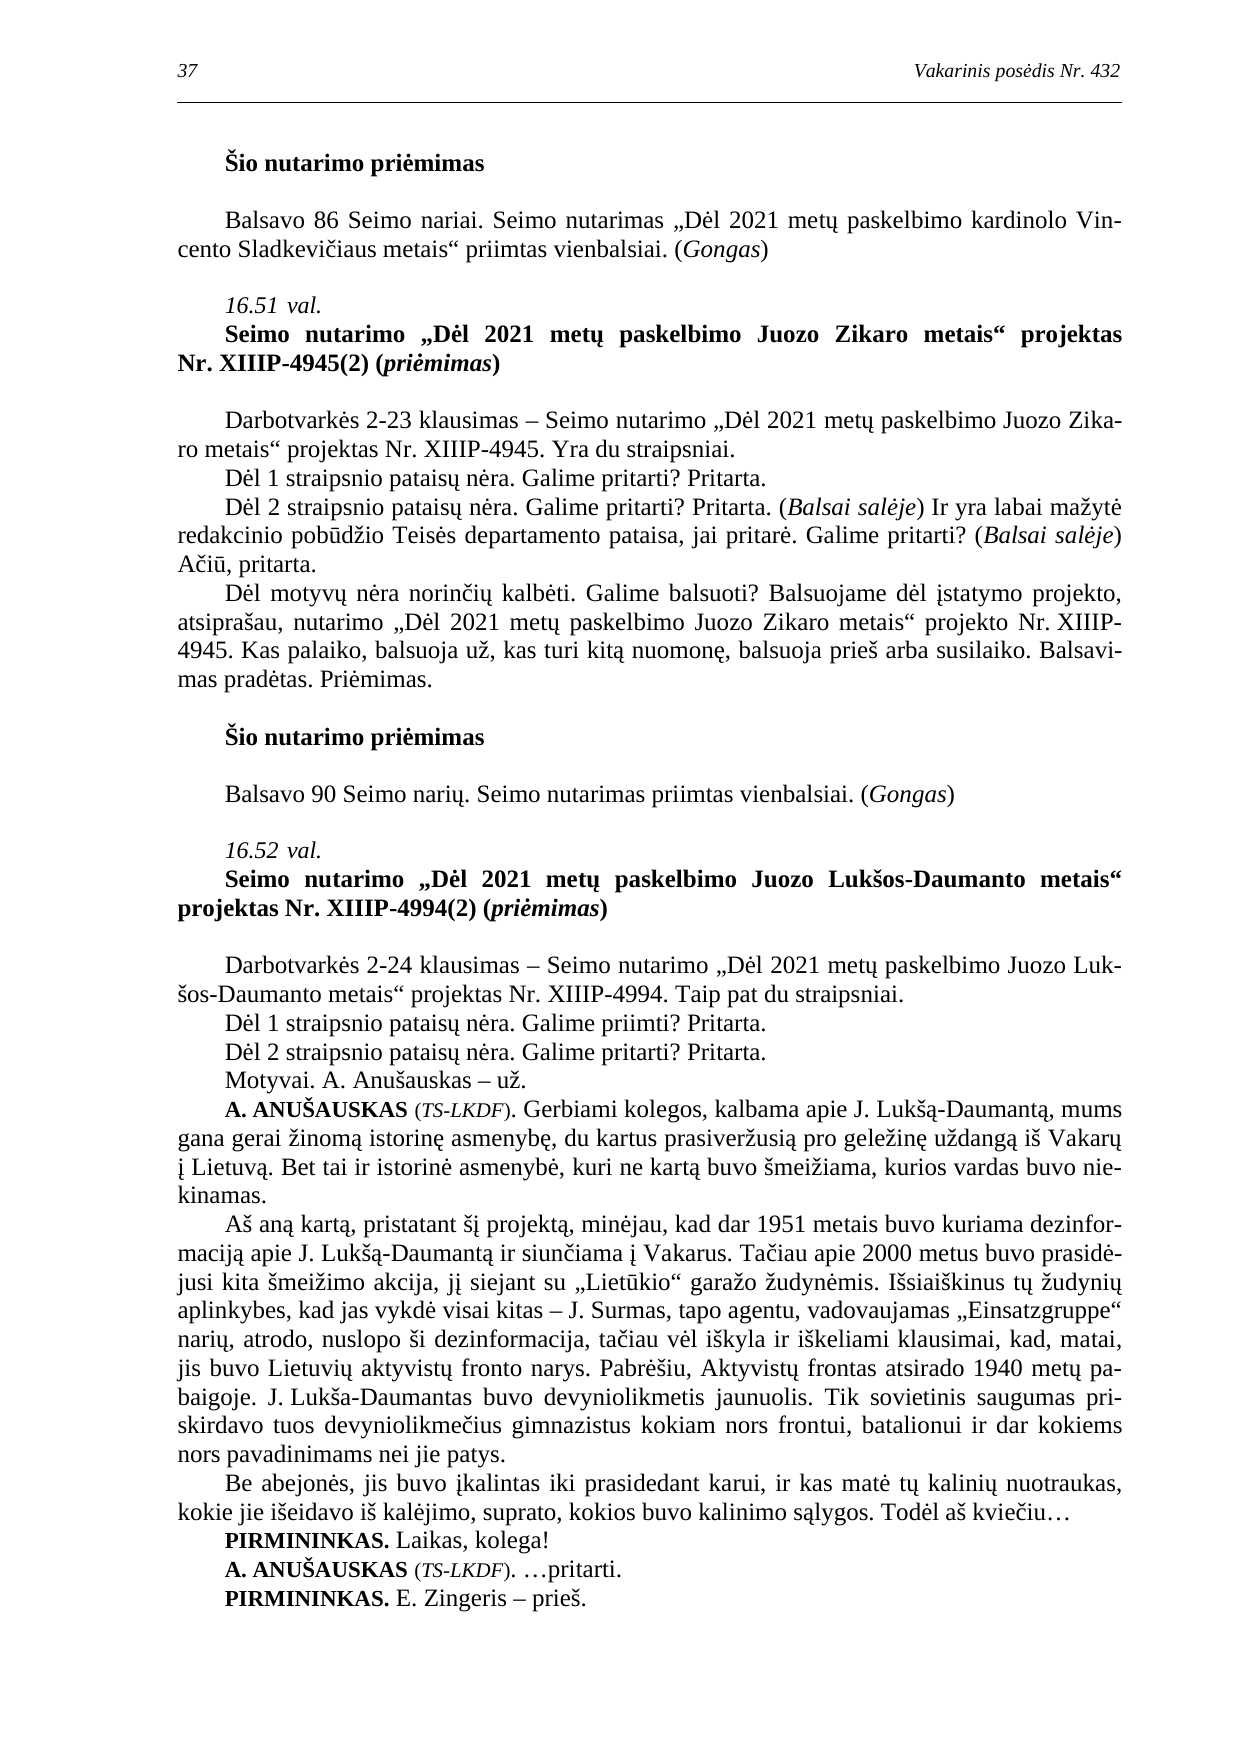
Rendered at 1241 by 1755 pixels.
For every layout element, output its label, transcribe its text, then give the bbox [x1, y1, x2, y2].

text PIRMININKAS. E. Zin­ge­ris – prieš. [177, 1583, 1122, 1612]
text Dėl 2 straips­nio pa­tai­sų nė­ra. Ga­li­me pri­tar­ti? Pri­tar­ta. (Bal­sai sa­lė­je) Ir yra la­bai ma­žy­tė re­dak­ci­nio po­bū­džio Tei­sės de­par­ta­men­to pa­tai­sa, jai pri­ta­rė. Ga­li­me pri­tar­ti? (Bal­sai sa­lė­je) Ačiū, pri­tar­ta. [177, 492, 1122, 578]
text Šio nu­ta­ri­mo pri­ėmi­mas [177, 722, 1122, 750]
text Šio nu­ta­ri­mo pri­ėmi­mas [177, 148, 1122, 176]
text PIRMININKAS. Lai­kas, ko­le­ga! [177, 1525, 1122, 1554]
text Dar­bo­tvarkės 2-24 klau­si­mas – Sei­mo nu­ta­ri­mo „Dėl 2021 me­tų pa­skel­bi­mo Juo­zo Luk­šos-Dau­man­to me­tais“ pro­jek­tas Nr. XIIIP-4994. Taip pat du straips­niai. [177, 950, 1122, 1008]
text 16.51 val. [224, 291, 1122, 319]
text 16.52 val. [224, 837, 1122, 864]
text Bal­sa­vo 86 Sei­mo na­riai. Sei­mo nu­ta­ri­mas „Dėl 2021 me­tų pa­skel­bi­mo kar­di­no­lo Vin­cen­to Slad­ke­vi­čiaus me­tais“ pri­im­tas vien­bal­siai. (Gon­gas) [177, 205, 1122, 263]
text Bal­sa­vo 90 Sei­mo na­rių. Sei­mo nu­ta­ri­mas pri­im­tas vien­bal­siai. (Gon­gas) [177, 779, 1122, 808]
text Dėl 1 straips­nio pa­tai­sų nė­ra. Ga­li­me pri­tar­ti? Pri­tar­ta. [177, 463, 1122, 492]
text Sei­mo nu­ta­ri­mo „Dėl 2021 me­tų pa­skel­bi­mo Juo­zo Zi­ka­ro me­tais“ pro­jek­tas Nr. XIIIP-4945(2) (pri­ėmi­mas) [177, 319, 1122, 377]
text Dėl 1 straips­nio pa­tai­sų nė­ra. Ga­li­me pri­im­ti? Pri­tar­ta. [177, 1008, 1122, 1037]
text Dar­bo­tvarkės 2-23 klau­si­mas – Sei­mo nu­ta­ri­mo „Dėl 2021 me­tų pa­skel­bi­mo Juo­zo Zi­ka­ro me­tais“ pro­jek­tas Nr. XIIIP-4945. Yra du straips­niai. [177, 405, 1122, 463]
text A. ANUŠAUSKAS (TS-LKDF). …pri­tar­ti. [177, 1554, 1122, 1583]
text A. ANUŠAUSKAS (TS-LKDF). Ger­bia­mi ko­le­gos, kal­ba­ma apie J. Luk­šą-Dau­man­tą, mums ga­na ge­rai ži­no­mą is­to­ri­nę as­me­ny­bę, du kar­tus pra­si­ver­žu­sią pro ge­le­ži­nę už­dan­gą iš Va­ka­rų į Lie­tu­vą. Bet tai ir is­to­ri­nė as­me­ny­bė, ku­ri ne kar­tą bu­vo šmei­žia­ma, ku­rios var­das bu­vo nie­ki­na­mas. [177, 1094, 1122, 1209]
text Dėl 2 straips­nio pa­tai­sų nė­ra. Ga­li­me pri­tar­ti? Pri­tar­ta. [177, 1037, 1122, 1065]
text Mo­ty­vai. A. Anu­šaus­kas – už. [177, 1065, 1122, 1094]
text Dėl mo­ty­vų nė­ra no­rin­čių kal­bė­ti. Ga­li­me bal­suo­ti? Bal­suo­ja­me dėl įsta­ty­mo pro­jek­to, atsi­pra­šau, nu­ta­ri­mo „Dėl 2021 me­tų pa­skel­bi­mo Juo­zo Zi­ka­ro me­tais“ pro­jek­to Nr. XIIIP-4945. Kas pa­lai­ko, bal­suo­ja už, kas tu­ri ki­tą nuo­mo­nę, bal­suo­ja prieš ar­ba su­si­lai­ko. Bal­sa­vi­mas pra­dė­tas. Pri­ėmi­mas. [177, 578, 1122, 693]
text Sei­mo nu­ta­ri­mo „Dėl 2021 me­tų pa­skel­bi­mo Juo­zo Luk­šos-Dau­man­to me­tais“ projek­tas Nr. XIIIP-4994(2) (pri­ėmi­mas) [177, 864, 1122, 922]
text Aš aną kar­tą, pri­sta­tant šį pro­jek­tą, mi­nė­jau, kad dar 1951 me­tais bu­vo ku­ria­ma dez­in­for­ma­ci­ją apie J. Luk­šą-Dau­man­tą ir siun­čia­ma į Va­ka­rus. Ta­čiau apie 2000 me­tus bu­vo pra­si­dė­ju­si ki­ta šmei­ži­mo ak­ci­ja, jį sie­jant su „Lie­tū­kio“ ga­ra­žo žu­dy­nė­mis. Iš­si­aiš­ki­nus tų žu­dy­nių ap­lin­ky­bes, kad jas vyk­dė vi­sai ki­tas – J. Sur­mas, ta­po agen­tu, va­do­vau­ja­mas „Ein­sat­zgrup­pe“ na­rių, at­ro­do, nu­slo­po ši dez­in­for­ma­ci­ja, ta­čiau vėl iš­ky­la ir iš­ke­lia­mi klau­si­mai, kad, ma­tai, jis bu­vo Lie­tu­vių ak­ty­vis­tų fron­to na­rys. Pa­brė­šiu, Ak­ty­vis­tų fron­tas at­si­ra­do 1940 me­tų pa­bai­go­je. J. Luk­ša-Dau­man­tas bu­vo de­vy­nio­lik­me­tis jau­nuo­lis. Tik so­vie­ti­nis sau­gu­mas pri­skir­da­vo tuos de­vy­nio­lik­me­čius gim­na­zis­tus ko­kiam nors fron­tui, ba­ta­lio­nui ir dar ko­kiems nors pa­va­di­ni­mams nei jie pa­tys. [177, 1209, 1122, 1468]
text Be abe­jo­nės, jis bu­vo įka­lin­tas iki pra­si­de­dant ka­rui, ir kas ma­tė tų ka­li­nių nuo­trau­kas, ko­kie jie iš­ei­da­vo iš ka­lė­ji­mo, su­pra­to, ko­kios bu­vo ka­li­ni­mo są­ly­gos. To­dėl aš kvie­čiu… [177, 1468, 1122, 1525]
